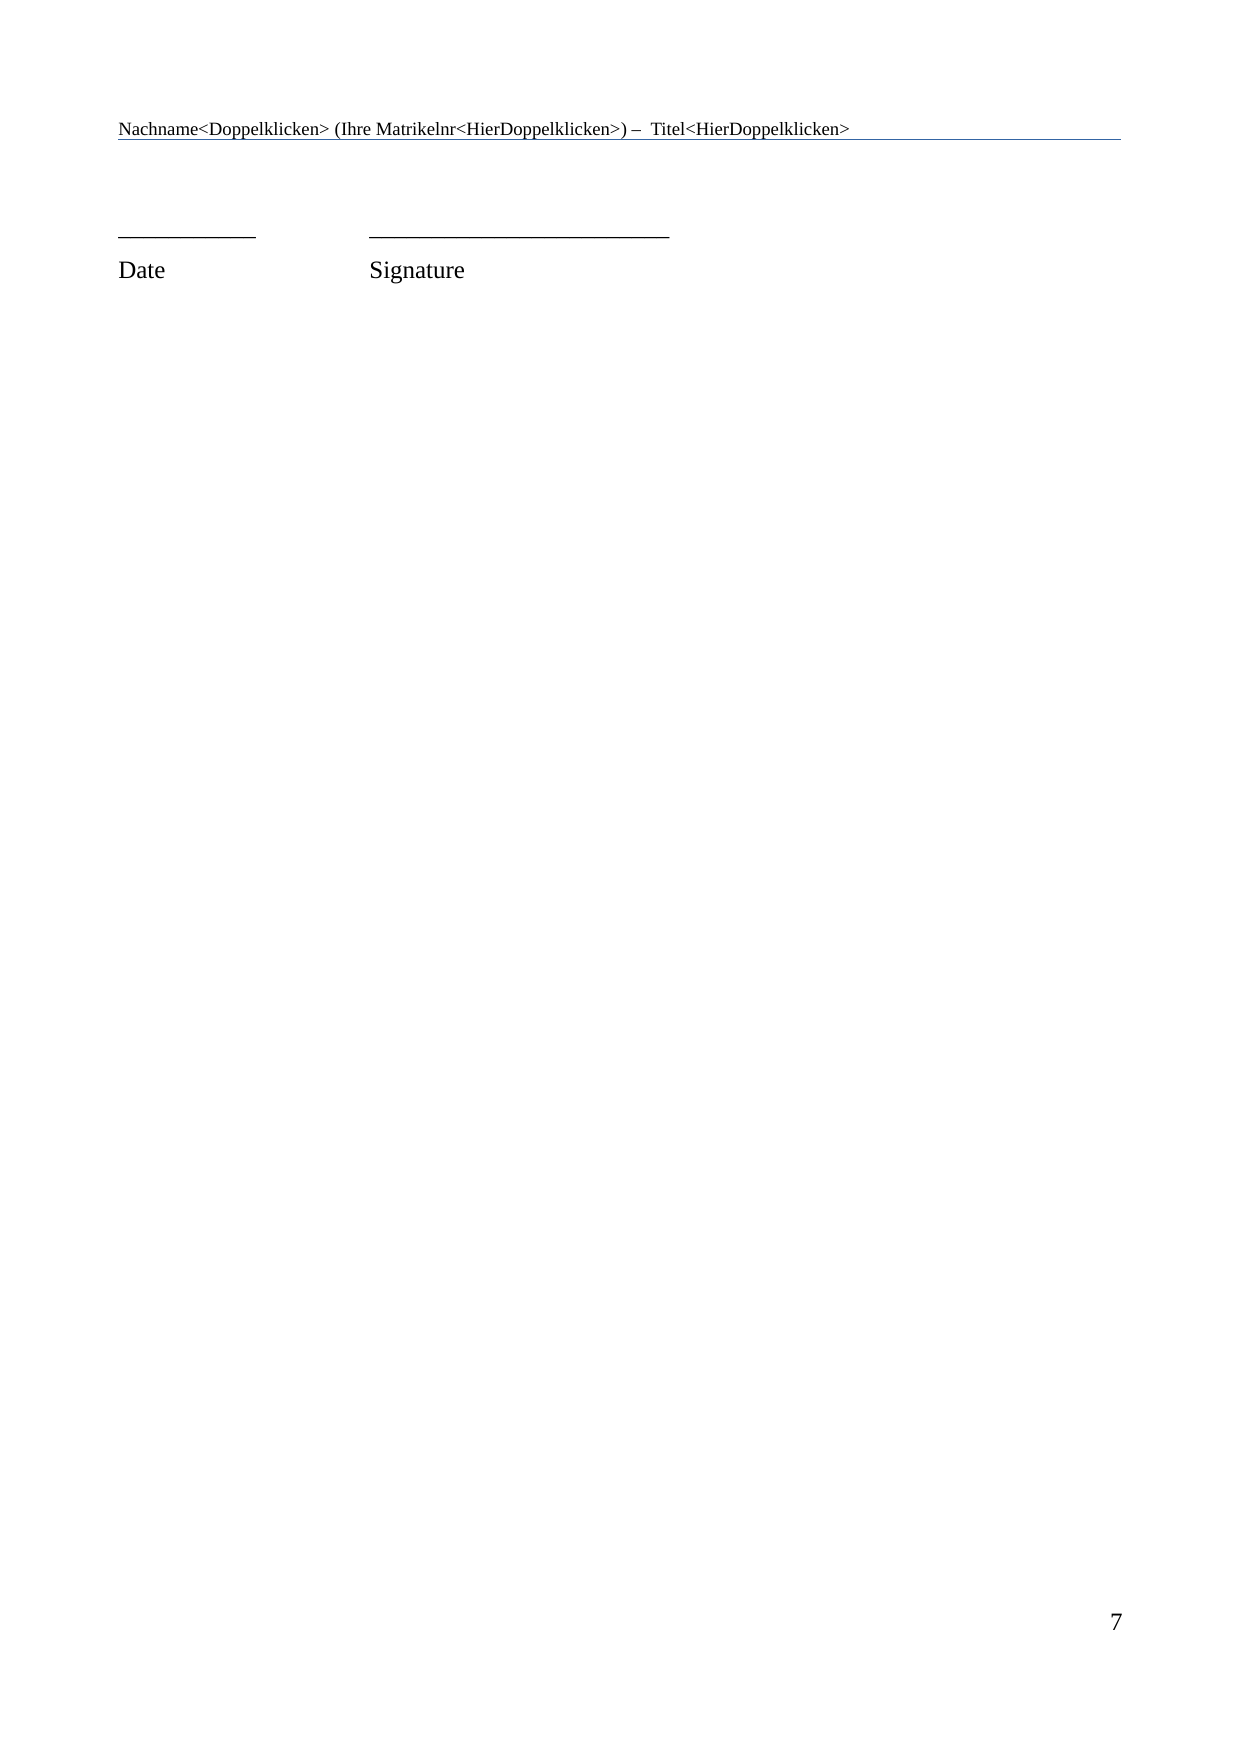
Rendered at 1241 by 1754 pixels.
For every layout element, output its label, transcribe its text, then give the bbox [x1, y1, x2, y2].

text Date Signature [118, 255, 1122, 284]
text ___________ ________________________ [118, 212, 1122, 241]
